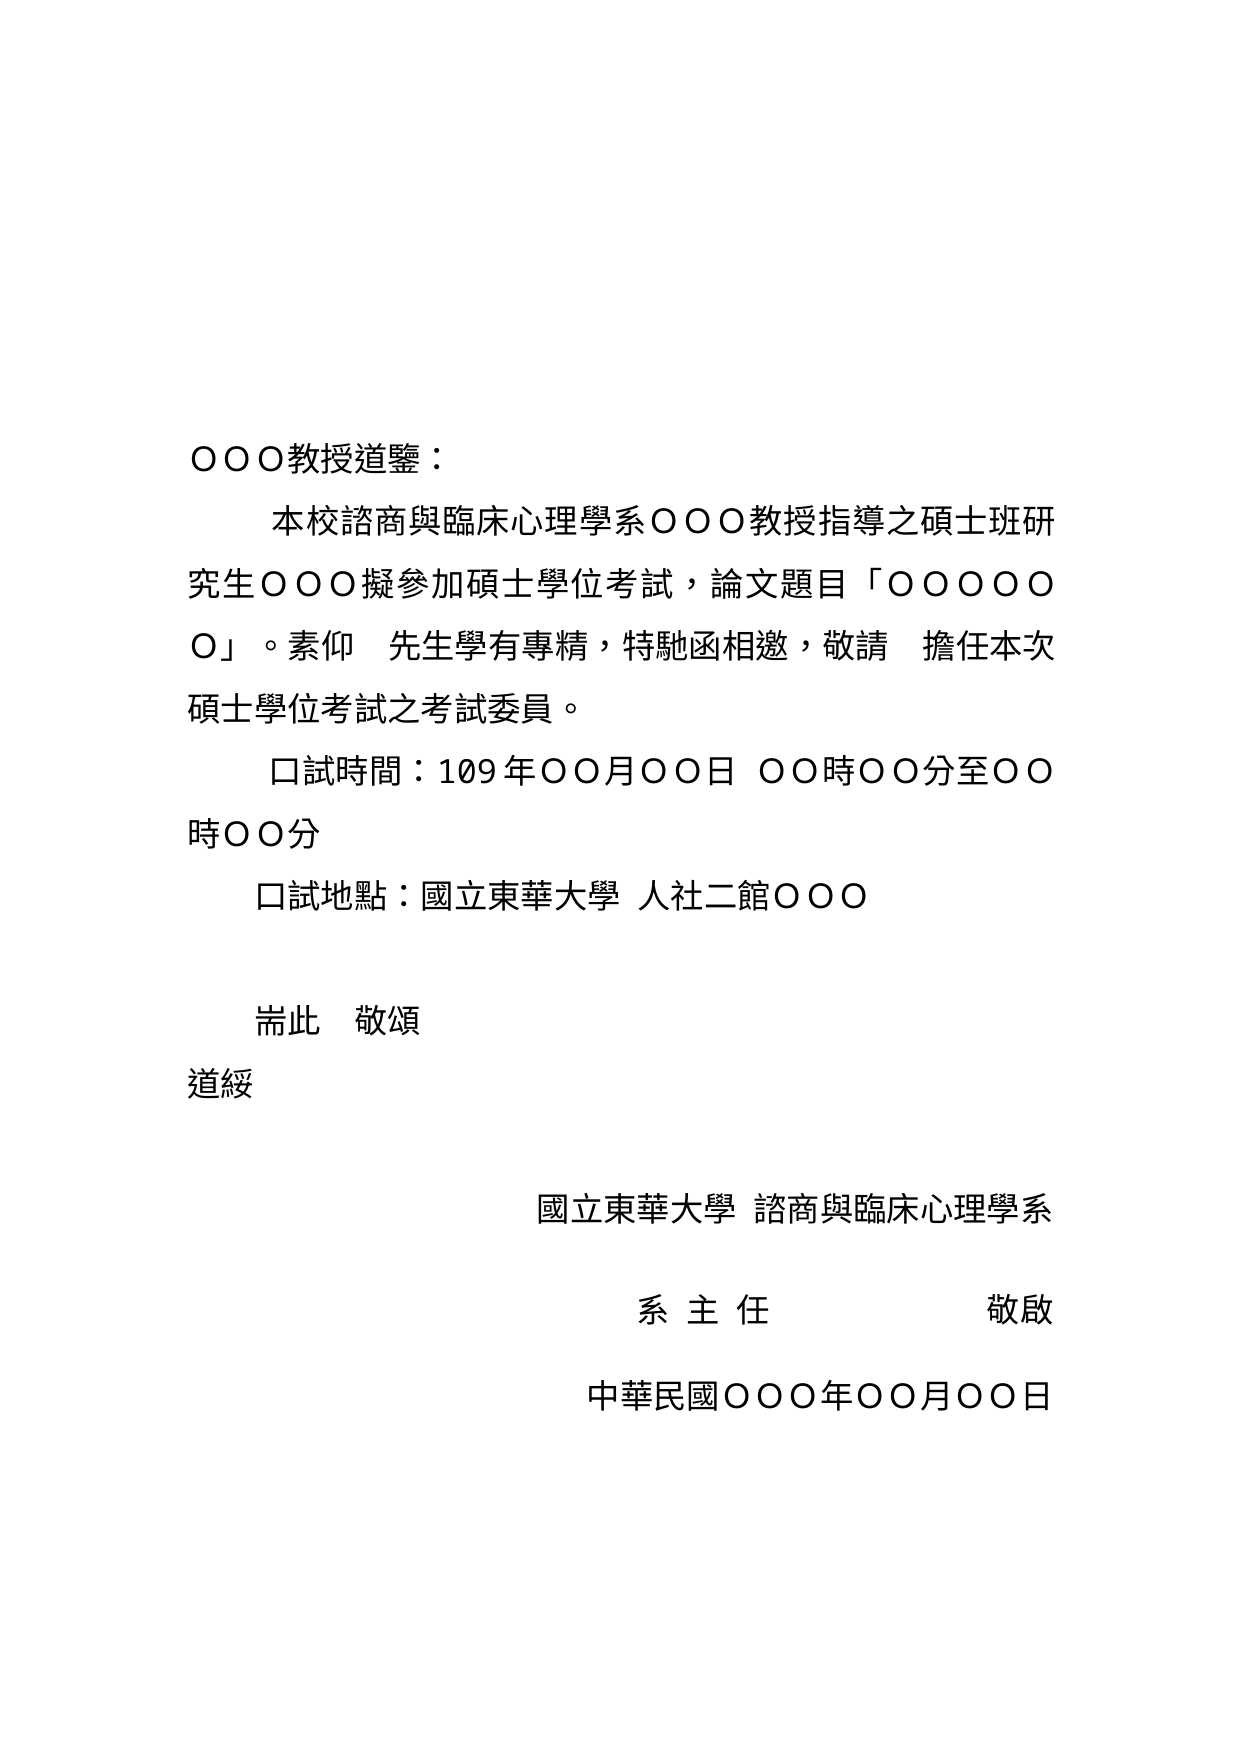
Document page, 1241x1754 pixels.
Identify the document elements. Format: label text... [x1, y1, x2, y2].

text 口試地點：國立東華大學 人社二館ＯＯＯ [187, 852, 1058, 915]
text 國立東華大學 諮商與臨床心理學系 [187, 1165, 1053, 1227]
text ＯＯＯ教授道鑒： [187, 415, 1053, 477]
text 耑此 敬頌 [187, 977, 1053, 1040]
text 口試時間：109年ＯＯ月ＯＯ日 ＯＯ時ＯＯ分至ＯＯ時ＯＯ分 [187, 727, 1058, 852]
text 道綏 [187, 1040, 1053, 1102]
text 系 主 任 敬啟 [187, 1227, 1053, 1352]
text 中華民國ＯＯＯ年ＯＯ月ＯＯ日 [187, 1352, 1053, 1415]
text 本校諮商與臨床心理學系ＯＯＯ教授指導之碩士班研究生ＯＯＯ擬參加碩士學位考試，論文題目「ＯＯＯＯＯＯ」。素仰 先生學有專精，特馳函相邀，敬請 擔任本次碩士學位考試之考試委員。 [187, 477, 1058, 727]
